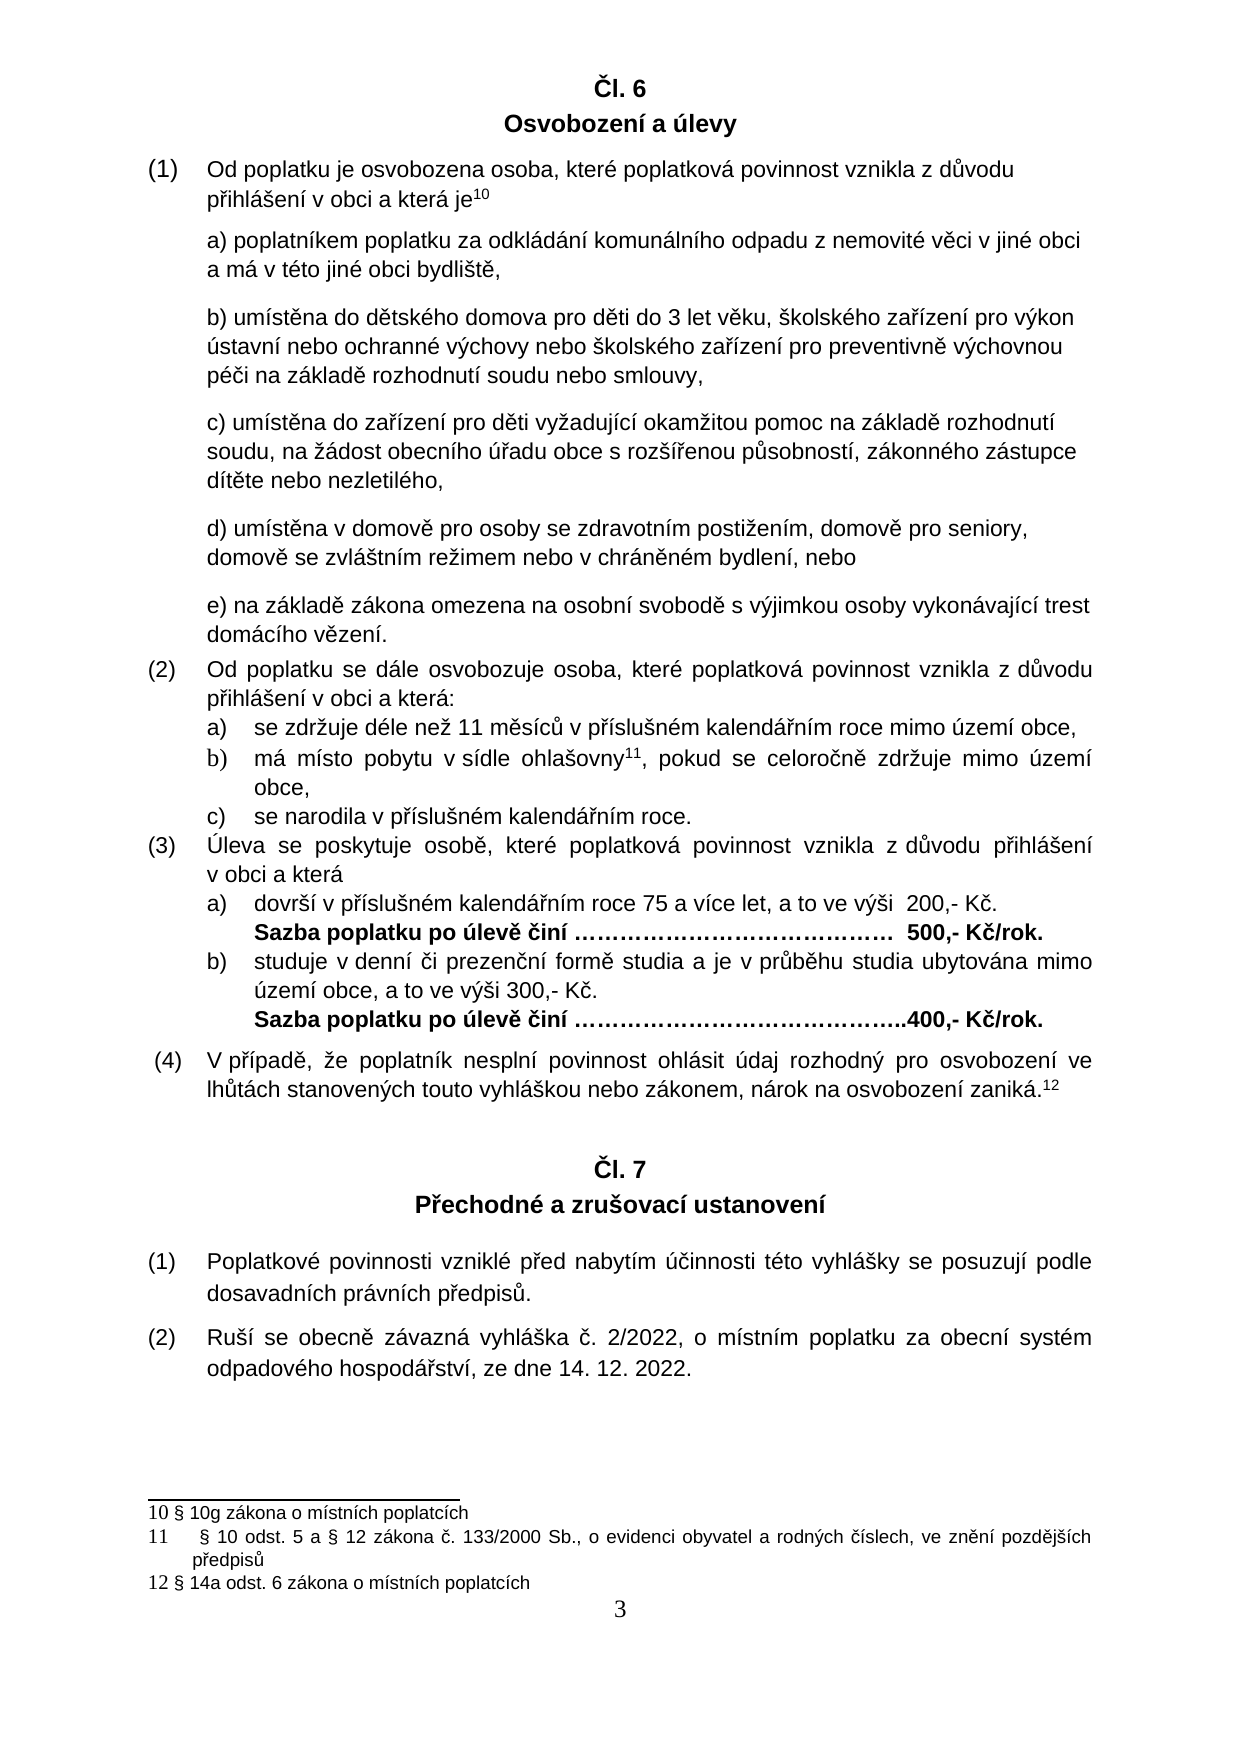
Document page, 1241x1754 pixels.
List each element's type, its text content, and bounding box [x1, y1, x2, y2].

text Přechodné a zrušovací ustanovení [148, 1190, 1093, 1219]
text Čl. 7 [148, 1155, 1093, 1184]
list se narodila v příslušném kalendářním roce. [207, 803, 1093, 829]
list má místo pobytu v sídle ohlašovny, pokud se celoročně zdržuje mimo území obce, [207, 743, 1093, 800]
list Ruší se obecně závazná vyhláška č. 2/2022, o místním poplatku za obecní systém odpadového hospodářství, ze dne 14. 12. 2022. [148, 1323, 1093, 1381]
list se zdržuje déle než 11 měsíců v příslušném kalendářním roce mimo území obce, [207, 714, 1093, 740]
list Od poplatku je osvobozena osoba, které poplatková povinnost vznikla z důvodu přihlášení v obci a která je [148, 154, 1093, 212]
list § 10g zákona o místních poplatcích [148, 1500, 1093, 1524]
text d) umístěna v domově pro osoby se zdravotním postižením, domově pro seniory, domově se zvláštním režimem nebo v chráněném bydlení, nebo [207, 515, 1093, 570]
list Úleva se poskytuje osobě, které poplatková povinnost vznikla z důvodu přihlášení v obci a která [148, 832, 1093, 887]
text b) umístěna do dětského domova pro děti do 3 let věku, školského zařízení pro výkon ústavní nebo ochranné výchovy nebo školského zařízení pro preventivně výchovnou péči na základě rozhodnutí soudu nebo smlouvy, [207, 304, 1093, 388]
text c) umístěna do zařízení pro děti vyžadující okamžitou pomoc na základě rozhodnutí soudu, na žádost obecního úřadu obce s rozšířenou působností, zákonného zástupce dítěte nebo nezletilého, [207, 409, 1093, 493]
text Sazba poplatku po úlevě činí ……………………………………..400,- Kč/rok. [254, 1006, 1093, 1032]
text a) poplatníkem poplatku za odkládání komunálního odpadu z nemovité věci v jiné obci a má v této jiné obci bydliště, [207, 227, 1093, 282]
list Od poplatku se dále osvobozuje osoba, které poplatková povinnost vznikla z důvodu přihlášení v obci a která: [148, 656, 1093, 711]
list § 10 odst. 5 a § 12 zákona č. 133/2000 Sb., o evidenci obyvatel a rodných číslech, ve znění pozdějších předpisů [148, 1524, 1093, 1570]
text § 14a odst. 6 zákona o místních poplatcích [148, 1570, 1093, 1594]
text Osvobození a úlevy [148, 109, 1093, 137]
text (4) V případě, že poplatník nesplní povinnost ohlásit údaj rozhodný pro osvobození ve lhůtách stanovených touto vyhláškou nebo zákonem, nárok na osvobození zaniká. [148, 1047, 1093, 1102]
list dovrší v příslušném kalendářním roce 75 a více let, a to ve výši 200,- Kč. [207, 890, 1093, 916]
list Poplatkové povinnosti vzniklé před nabytím účinnosti této vyhlášky se posuzují podle dosavadních právních předpisů. [148, 1248, 1093, 1306]
text Čl. 6 [148, 74, 1093, 102]
text Sazba poplatku po úlevě činí …………………………………… 500,- Kč/rok. [254, 919, 1093, 945]
list studuje v denní či prezenční formě studia a je v průběhu studia ubytována mimo území obce, a to ve výši 300,- Kč. [207, 948, 1093, 1003]
text e) na základě zákona omezena na osobní svobodě s výjimkou osoby vykonávající trest domácího vězení. [207, 592, 1093, 647]
